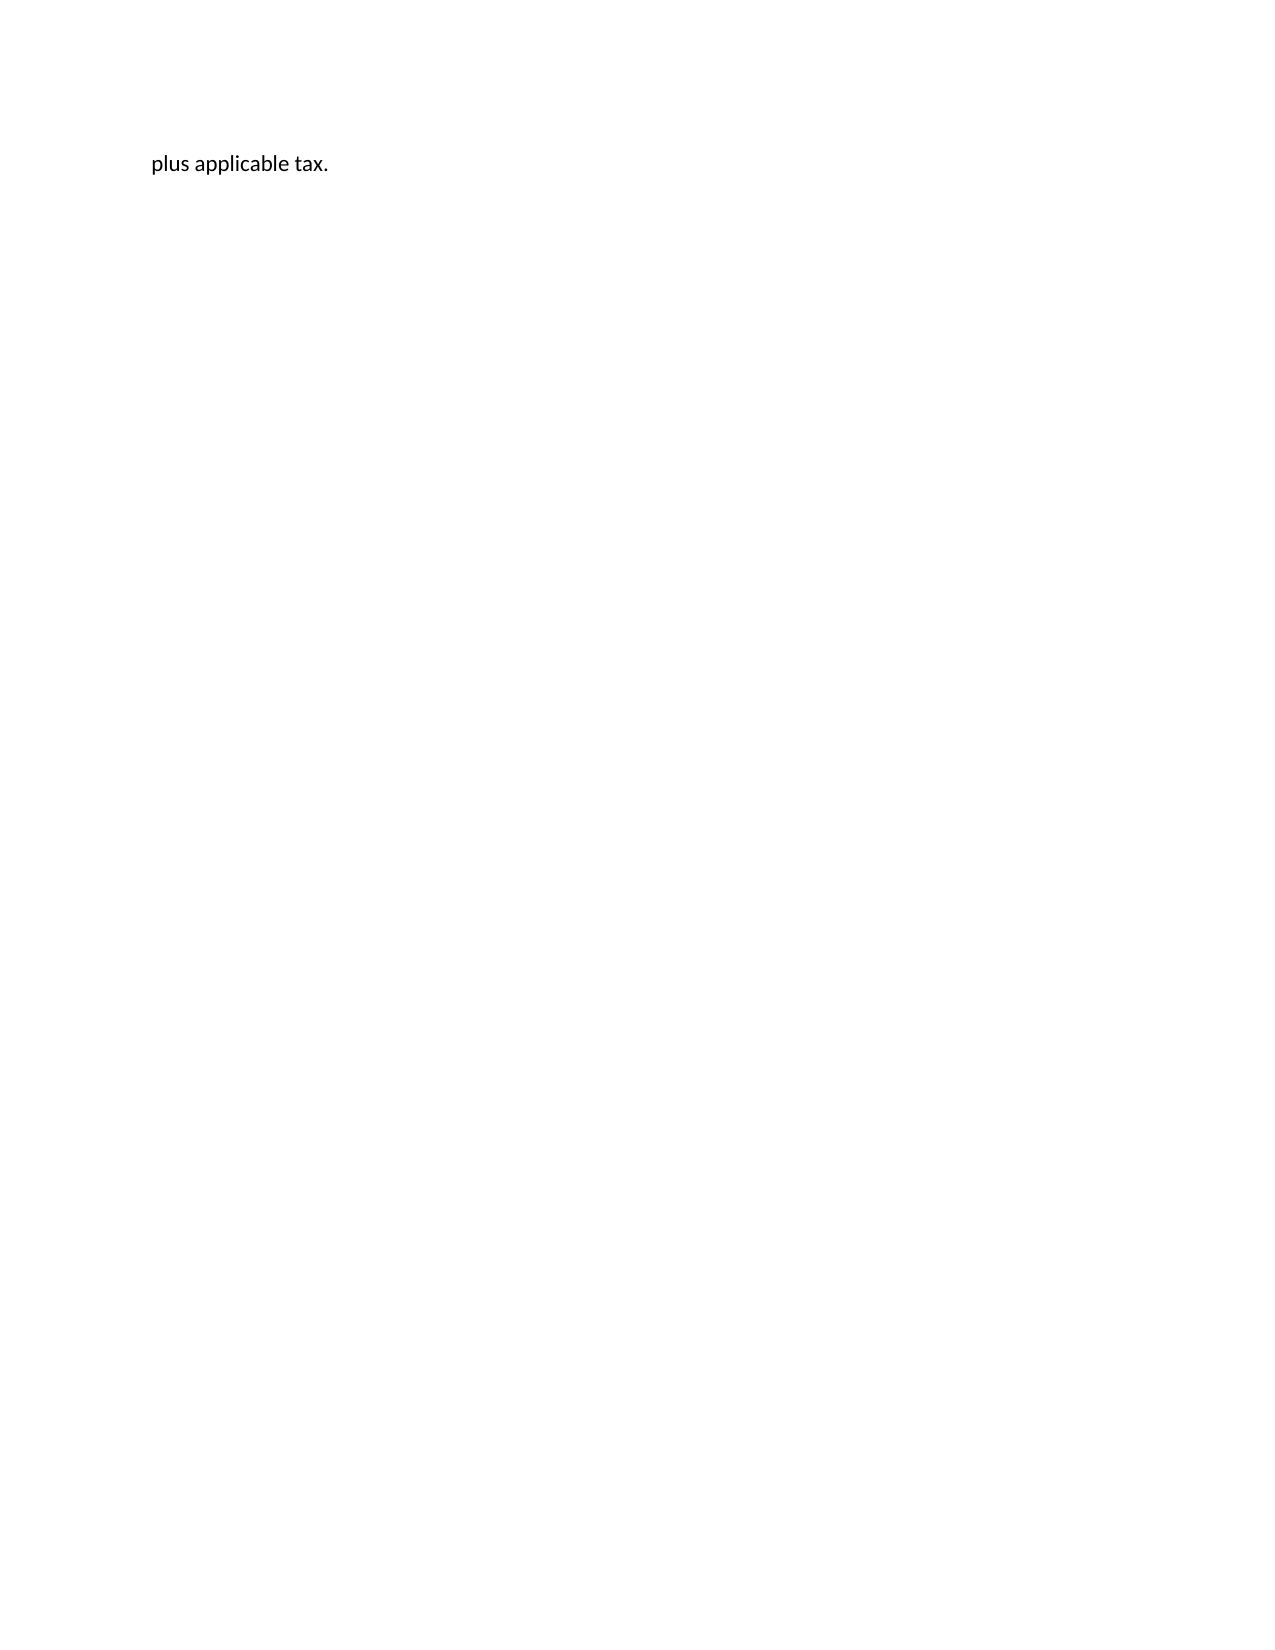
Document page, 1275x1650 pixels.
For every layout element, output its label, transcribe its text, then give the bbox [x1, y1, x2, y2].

text plus applicable tax. [151, 149, 1078, 177]
